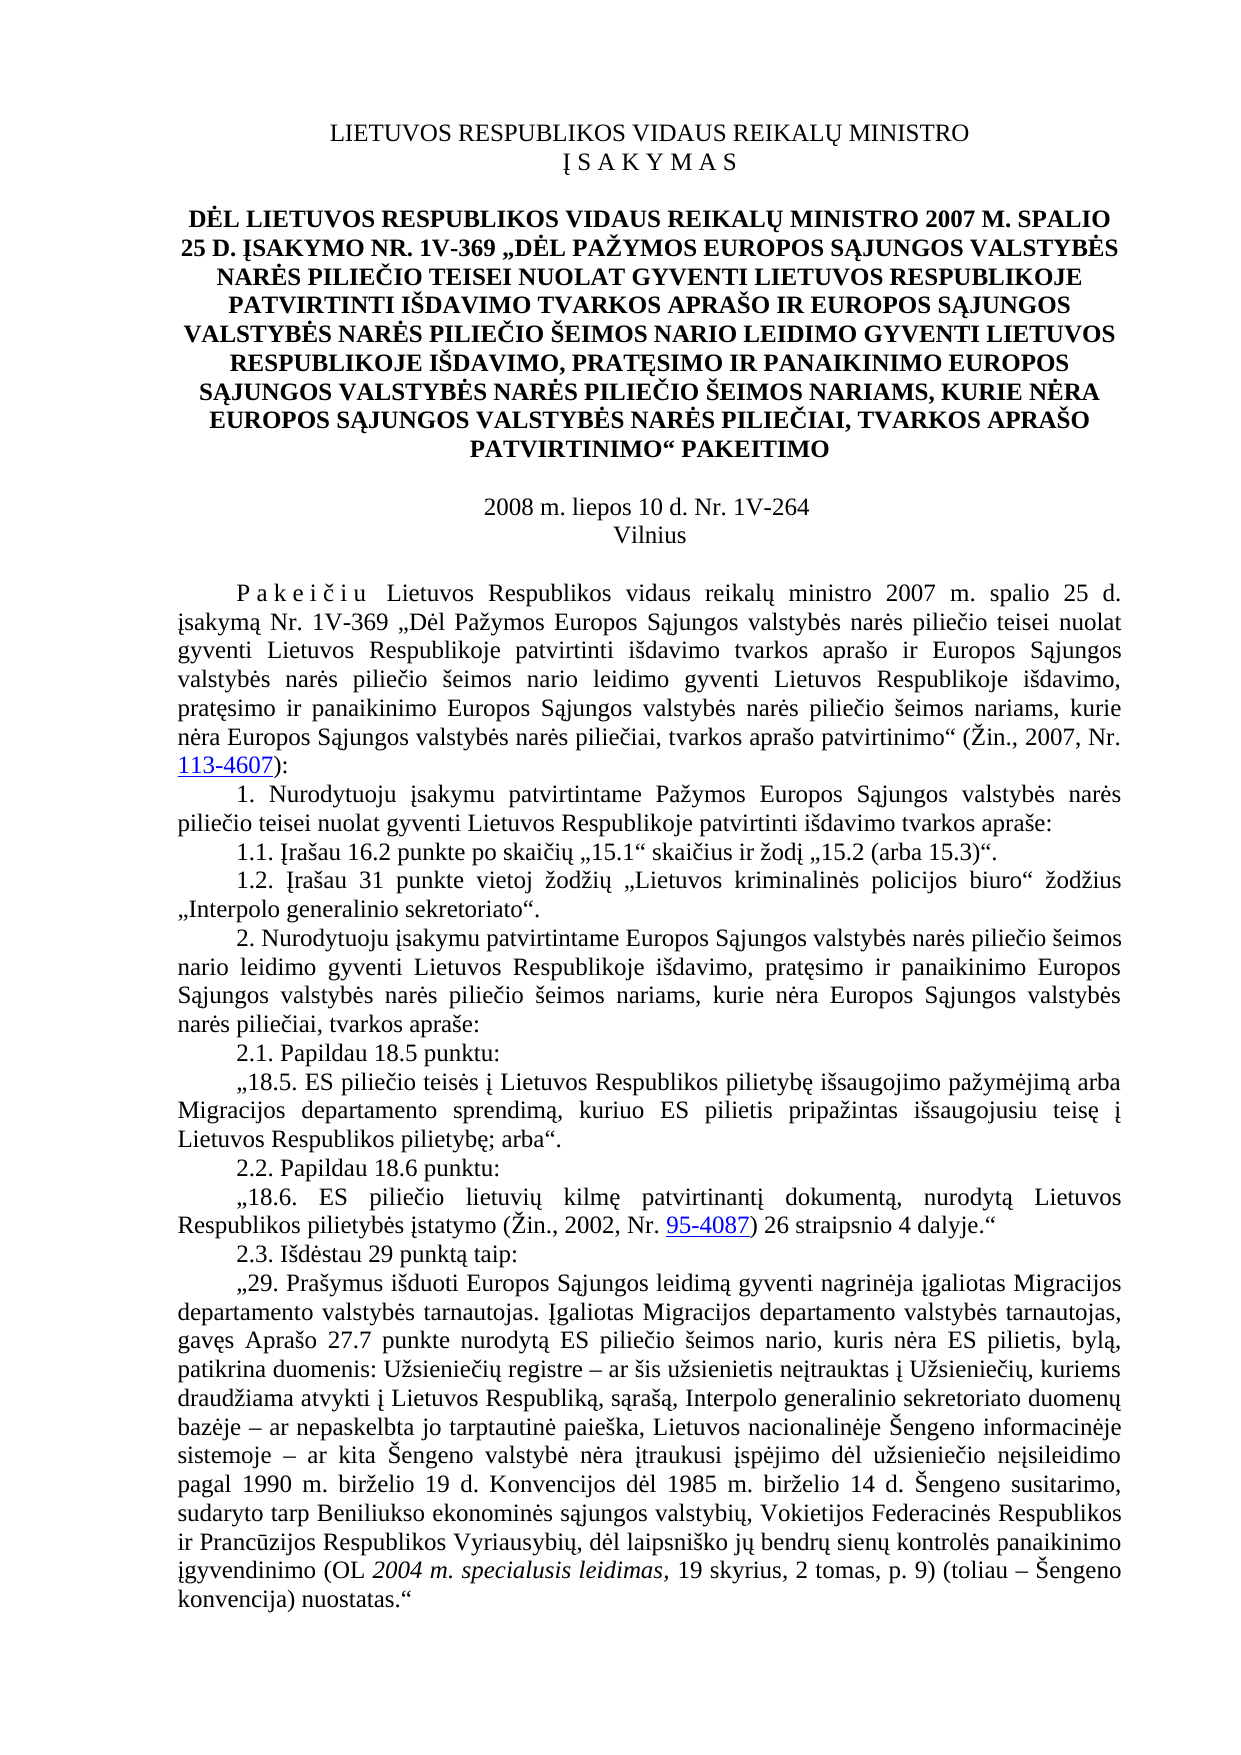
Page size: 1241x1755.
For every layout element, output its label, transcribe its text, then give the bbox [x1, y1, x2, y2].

text 1.2. Įrašau 31 punkte vietoj žodžių „Lietuvos kriminalinės policijos biuro“ žodžius „Interpolo generalinio sekretoriato“. [177, 866, 1122, 923]
text 2.3. Išdėstau 29 punktą taip: [177, 1239, 1122, 1268]
text 1.1. Įrašau 16.2 punkte po skaičių „15.1“ skaičius ir žodį „15.2 (arba 15.3)“. [177, 837, 1122, 866]
text „18.6. ES piliečio lietuvių kilmę patvirtinantį dokumentą, nurodytą Lietuvos Respublikos pilietybės įstatymo (Žin., 2002, Nr. 95-4087) 26 straipsnio 4 dalyje.“ [177, 1182, 1122, 1239]
text 2.2. Papildau 18.6 punktu: [177, 1153, 1122, 1182]
text „29. Prašymus išduoti Europos Sąjungos leidimą gyventi nagrinėja įgaliotas Migracijos departamento valstybės tarnautojas. Įgaliotas Migracijos departamento valstybės tarnautojas, gavęs Aprašo 27.7 punkte nurodytą ES piliečio šeimos nario, kuris nėra ES pilietis, bylą, patikrina duomenis: Užsieniečių registre – ar šis užsienietis neįtrauktas į Užsieniečių, kuriems draudžiama atvykti į Lietuvos Respubliką, sąrašą, Interpolo generalinio sekretoriato duomenų bazėje – ar nepaskelbta jo tarptautinė paieška, Lietuvos nacionalinėje Šengeno informacinėje sistemoje – ar kita Šengeno valstybė nėra įtraukusi įspėjimo dėl užsieniečio neįsileidimo pagal 1990 m. birželio 19 d. Konvencijos dėl 1985 m. birželio 14 d. Šengeno susitarimo, sudaryto tarp Beniliukso ekonominės sąjungos valstybių, Vokietijos Federacinės Respublikos ir Prancūzijos Respublikos Vyriausybių, dėl laipsniško jų bendrų sienų kontrolės panaikinimo įgyvendinimo (OL 2004 m. specialusis leidimas, 19 skyrius, 2 tomas, p. 9) (toliau – Šengeno konvencija) nuostatas.“ [177, 1268, 1122, 1613]
text 2008 m. liepos 10 d. Nr. 1V-264 [177, 492, 1122, 521]
text 1. Nurodytuoju įsakymu patvirtintame Pažymos Europos Sąjungos valstybės narės piliečio teisei nuolat gyventi Lietuvos Respublikoje patvirtinti išdavimo tvarkos apraše: [177, 779, 1122, 837]
text DĖL LIETUVOS RESPUBLIKOS VIDAUS REIKALŲ MINISTRO 2007 M. SPALIO 25 D. ĮSAKYMO NR. 1V-369 „DĖL PAŽYMOS EUROPOS SĄJUNGOS VALSTYBĖS NARĖS PILIEČIO TEISEI NUOLAT GYVENTI LIETUVOS RESPUBLIKOJE PATVIRTINTI IŠDAVIMO TVARKOS APRAŠO IR EUROPOS SĄJUNGOS VALSTYBĖS NARĖS PILIEČIO ŠEIMOS NARIO LEIDIMO GYVENTI LIETUVOS RESPUBLIKOJE IŠDAVIMO, PRATĘSIMO IR PANAIKINIMO EUROPOS SĄJUNGOS VALSTYBĖS NARĖS PILIEČIO ŠEIMOS NARIAMS, KURIE NĖRA EUROPOS SĄJUNGOS VALSTYBĖS NARĖS PILIEČIAI, TVARKOS APRAŠO PATVIRTINIMO“ PAKEITIMO [177, 204, 1122, 463]
text 2.1. Papildau 18.5 punktu: [177, 1038, 1122, 1067]
text ĮSAKYMAS [177, 147, 1122, 176]
text Pakeičiu Lietuvos Respublikos vidaus reikalų ministro 2007 m. spalio 25 d. įsakymą Nr. 1V-369 „Dėl Pažymos Europos Sąjungos valstybės narės piliečio teisei nuolat gyventi Lietuvos Respublikoje patvirtinti išdavimo tvarkos aprašo ir Europos Sąjungos valstybės narės piliečio šeimos nario leidimo gyventi Lietuvos Respublikoje išdavimo, pratęsimo ir panaikinimo Europos Sąjungos valstybės narės piliečio šeimos nariams, kurie nėra Europos Sąjungos valstybės narės piliečiai, tvarkos aprašo patvirtinimo“ (Žin., 2007, Nr. 113-4607): [177, 578, 1122, 779]
text 2. Nurodytuoju įsakymu patvirtintame Europos Sąjungos valstybės narės piliečio šeimos nario leidimo gyventi Lietuvos Respublikoje išdavimo, pratęsimo ir panaikinimo Europos Sąjungos valstybės narės piliečio šeimos nariams, kurie nėra Europos Sąjungos valstybės narės piliečiai, tvarkos apraše: [177, 923, 1122, 1038]
text Vilnius [177, 521, 1122, 549]
text „18.5. ES piliečio teisės į Lietuvos Respublikos pilietybę išsaugojimo pažymėjimą arba Migracijos departamento sprendimą, kuriuo ES pilietis pripažintas išsaugojusiu teisę į Lietuvos Respublikos pilietybę; arba“. [177, 1067, 1122, 1153]
text LIETUVOS RESPUBLIKOS VIDAUS REIKALŲ MINISTRO [177, 118, 1122, 147]
